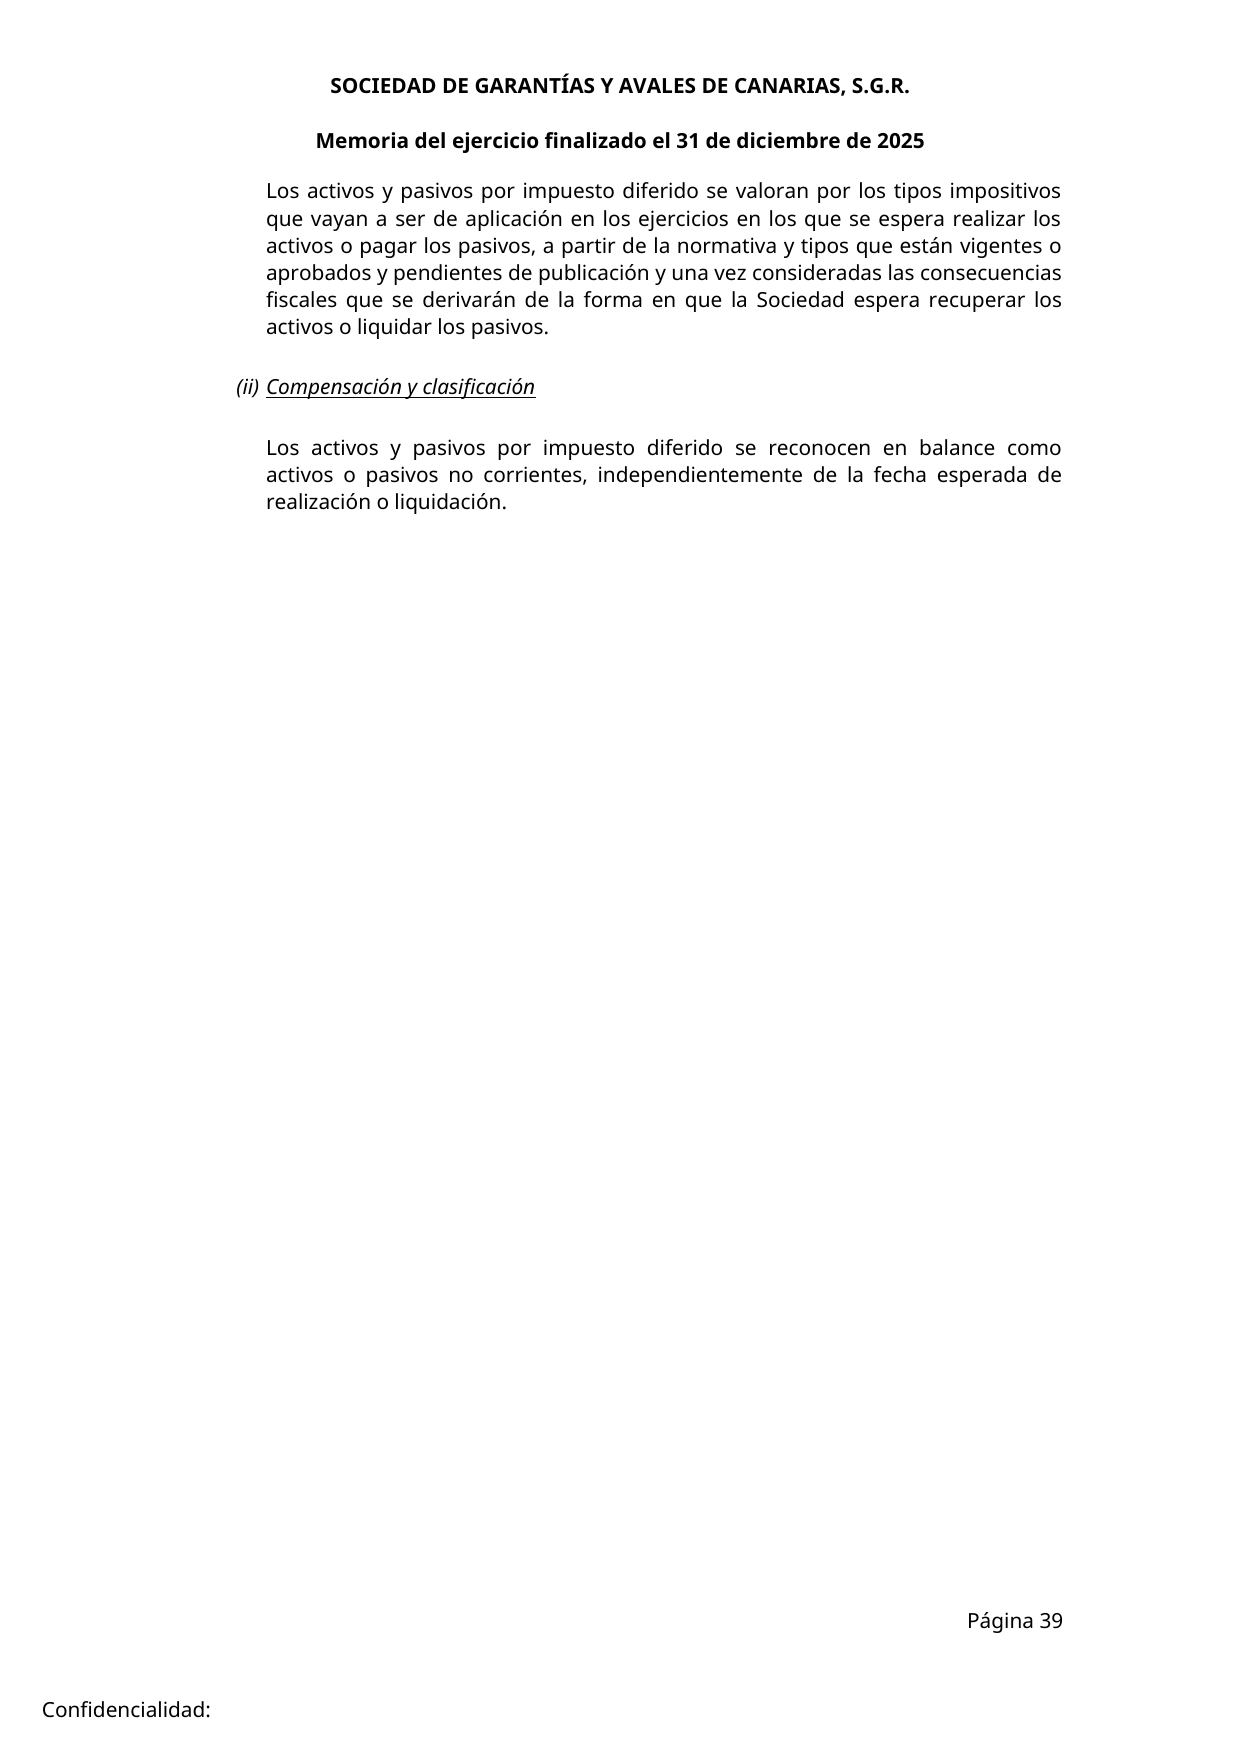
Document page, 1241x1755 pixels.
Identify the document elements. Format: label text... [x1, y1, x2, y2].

text Los activos y pasivos por impuesto diferido se valoran por los tipos impositivos que vayan a ser de aplicación en los ejercicios en los que se espera realizar los activos o pagar los pasivos, a partir de la normativa y tipos que están vigentes o aprobados y pendientes de publicación y una vez consideradas las consecuencias fiscales que se derivarán de la forma en que la Sociedad espera recuperar los activos o liquidar los pasivos. [266, 177, 1063, 340]
text Los activos y pasivos por impuesto diferido se reconocen en balance como activos o pasivos no corrientes, independientemente de la fecha esperada de realización o liquidación. [266, 433, 1063, 515]
text (ii) Compensación y clasificación [236, 373, 1063, 400]
